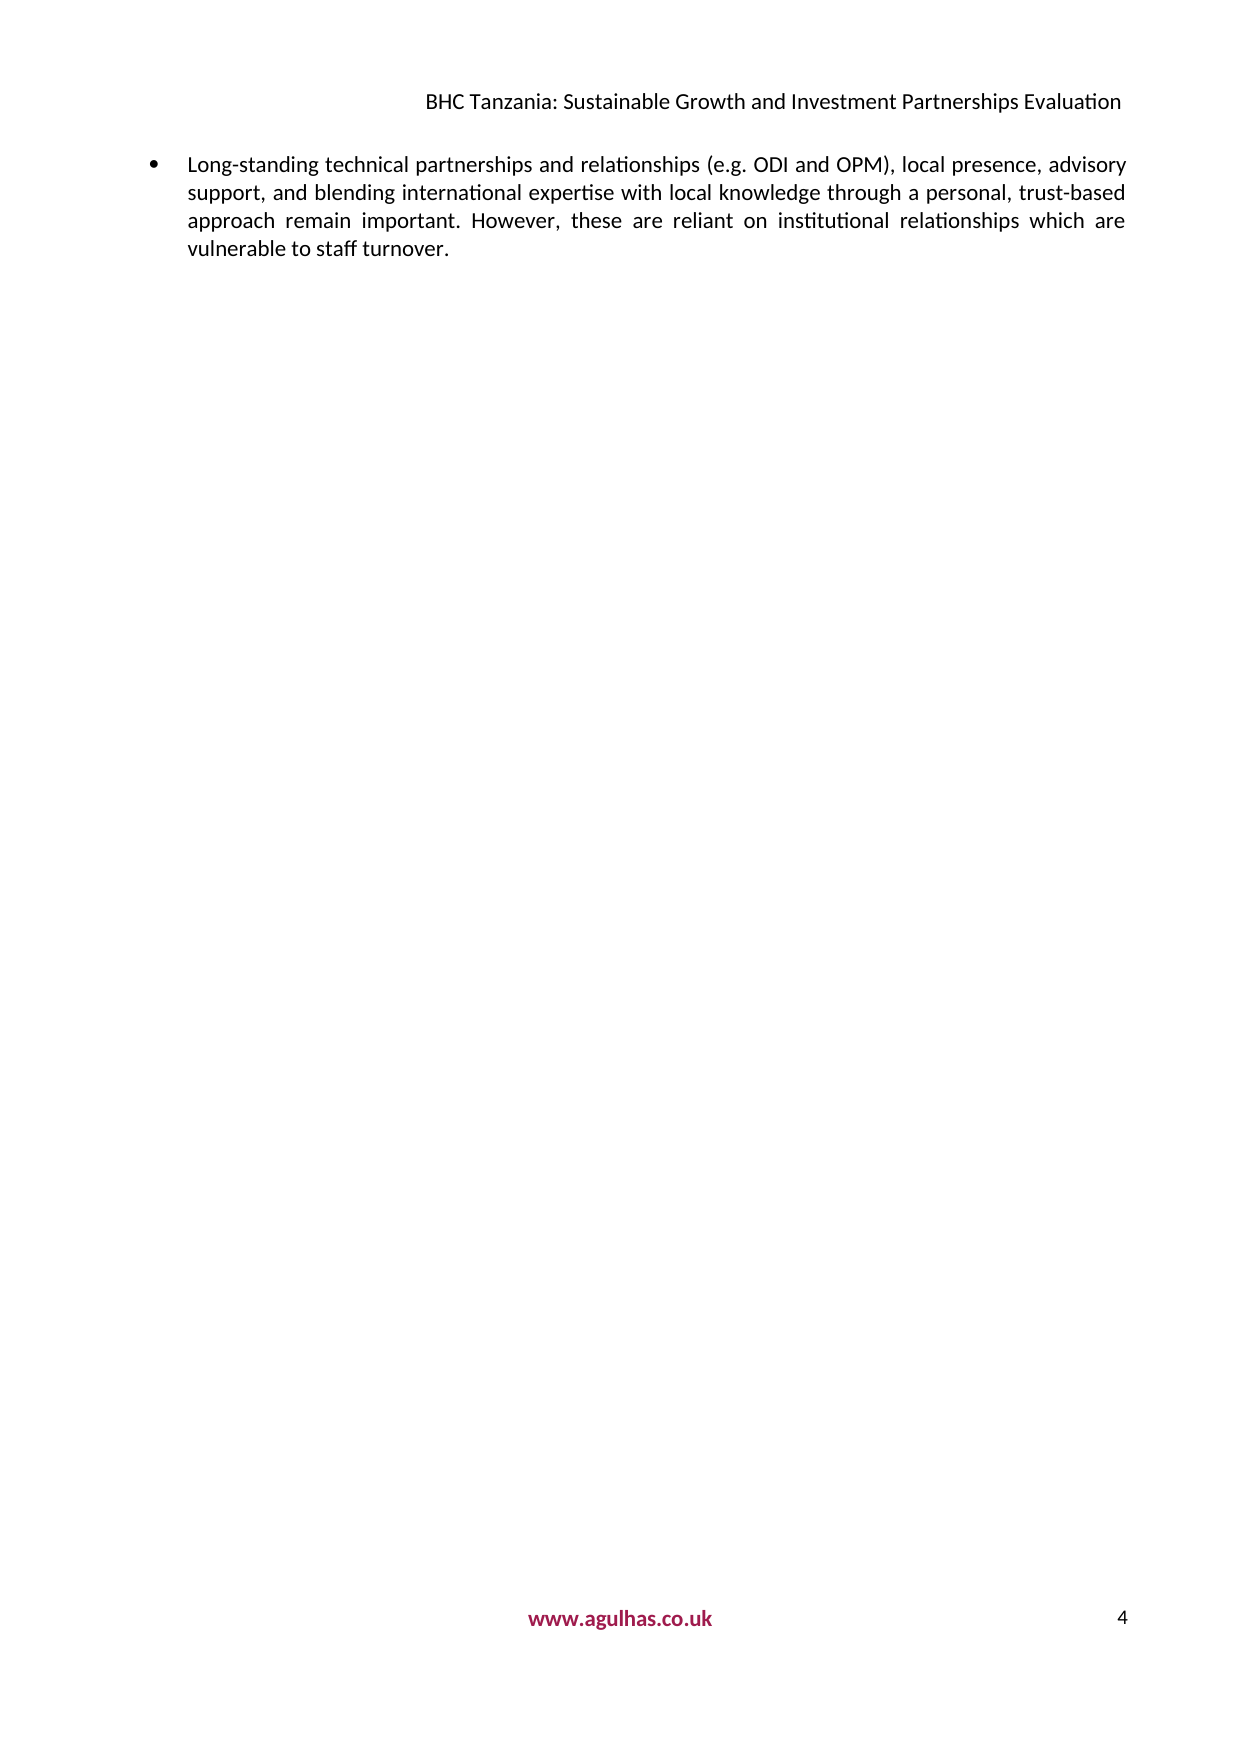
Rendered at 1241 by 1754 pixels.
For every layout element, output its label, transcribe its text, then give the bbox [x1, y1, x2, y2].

list Long-standing technical partnerships and relationships (e.g. ODI and OPM), local presence, advisory support, and blending international expertise with local knowledge through a personal, trust-based approach remain important. However, these are reliant on institutional relationships which are vulnerable to staff turnover. [150, 150, 1128, 262]
